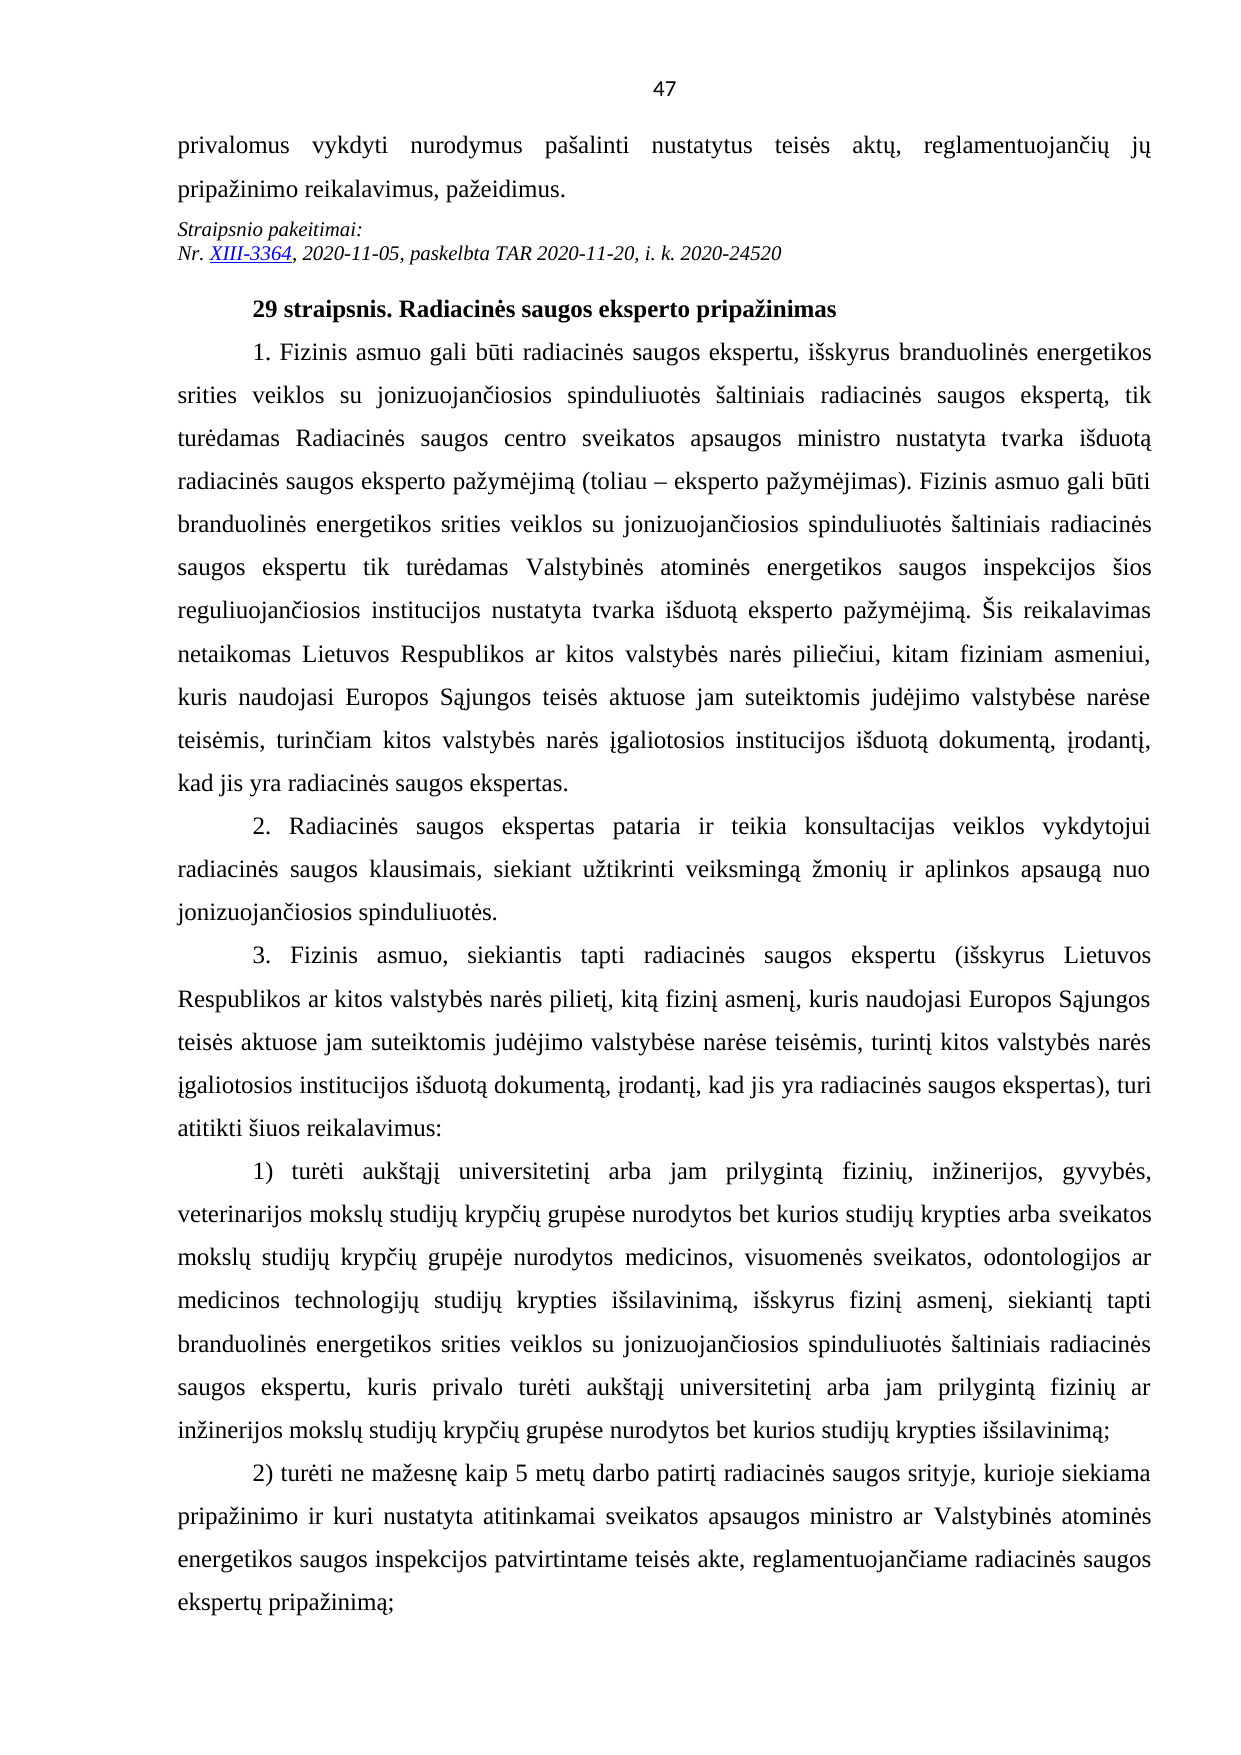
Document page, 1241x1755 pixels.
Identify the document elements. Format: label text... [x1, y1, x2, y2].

text 2) turėti ne mažesnę kaip 5 metų darbo patirtį radiacinės saugos srityje, kurioje siekiama pripažinimo ir kuri nustatyta atitinkamai sveikatos apsaugos ministro ar Valstybinės atominės energetikos saugos inspekcijos patvirtintame teisės akte, reglamentuojančiame radiacinės saugos ekspertų pripažinimą; [177, 1458, 1152, 1616]
text Nr. XIII-3364, 2020-11-05, paskelbta TAR 2020-11-20, i. k. 2020-24520 [177, 241, 1152, 265]
text 29 straipsnis. Radiacinės saugos eksperto pripažinimas [177, 294, 1152, 322]
text privalomus vykdyti nurodymus pašalinti nustatytus teisės aktų, reglamentuojančių jų pripažinimo reikalavimus, pažeidimus. [177, 131, 1152, 202]
text 2. Radiacinės saugos ekspertas pataria ir teikia konsultacijas veiklos vykdytojui radiacinės saugos klausimais, siekiant užtikrinti veiksmingą žmonių ir aplinkos apsaugą nuo jonizuojančiosios spinduliuotės. [177, 811, 1152, 926]
text Straipsnio pakeitimai: [177, 217, 1152, 241]
text 1) turėti aukštąjį universitetinį arba jam prilygintą fizinių, inžinerijos, gyvybės, veterinarijos mokslų studijų krypčių grupėse nurodytos bet kurios studijų krypties arba sveikatos mokslų studijų krypčių grupėje nurodytos medicinos, visuomenės sveikatos, odontologijos ar medicinos technologijų studijų krypties išsilavinimą, išskyrus fizinį asmenį, siekiantį tapti branduolinės energetikos srities veiklos su jonizuojančiosios spinduliuotės šaltiniais radiacinės saugos ekspertu, kuris privalo turėti aukštąjį universitetinį arba jam prilygintą fizinių ar inžinerijos mokslų studijų krypčių grupėse nurodytos bet kurios studijų krypties išsilavinimą; [177, 1156, 1152, 1444]
text 1. Fizinis asmuo gali būti radiacinės saugos ekspertu, išskyrus branduolinės energetikos srities veiklos su jonizuojančiosios spinduliuotės šaltiniais radiacinės saugos ekspertą, tik turėdamas Radiacinės saugos centro sveikatos apsaugos ministro nustatyta tvarka išduotą radiacinės saugos eksperto pažymėjimą (toliau – eksperto pažymėjimas). Fizinis asmuo gali būti branduolinės energetikos srities veiklos su jonizuojančiosios spinduliuotės šaltiniais radiacinės saugos ekspertu tik turėdamas Valstybinės atominės energetikos saugos inspekcijos šios reguliuojančiosios institucijos nustatyta tvarka išduotą eksperto pažymėjimą. Šis reikalavimas netaikomas Lietuvos Respublikos ar kitos valstybės narės piliečiui, kitam fiziniam asmeniui, kuris naudojasi Europos Sąjungos teisės aktuose jam suteiktomis judėjimo valstybėse narėse teisėmis, turinčiam kitos valstybės narės įgaliotosios institucijos išduotą dokumentą, įrodantį, kad jis yra radiacinės saugos ekspertas. [177, 337, 1152, 797]
text 3. Fizinis asmuo, siekiantis tapti radiacinės saugos ekspertu (išskyrus Lietuvos Respublikos ar kitos valstybės narės pilietį, kitą fizinį asmenį, kuris naudojasi Europos Sąjungos teisės aktuose jam suteiktomis judėjimo valstybėse narėse teisėmis, turintį kitos valstybės narės įgaliotosios institucijos išduotą dokumentą, įrodantį, kad jis yra radiacinės saugos ekspertas), turi atitikti šiuos reikalavimus: [177, 941, 1152, 1142]
